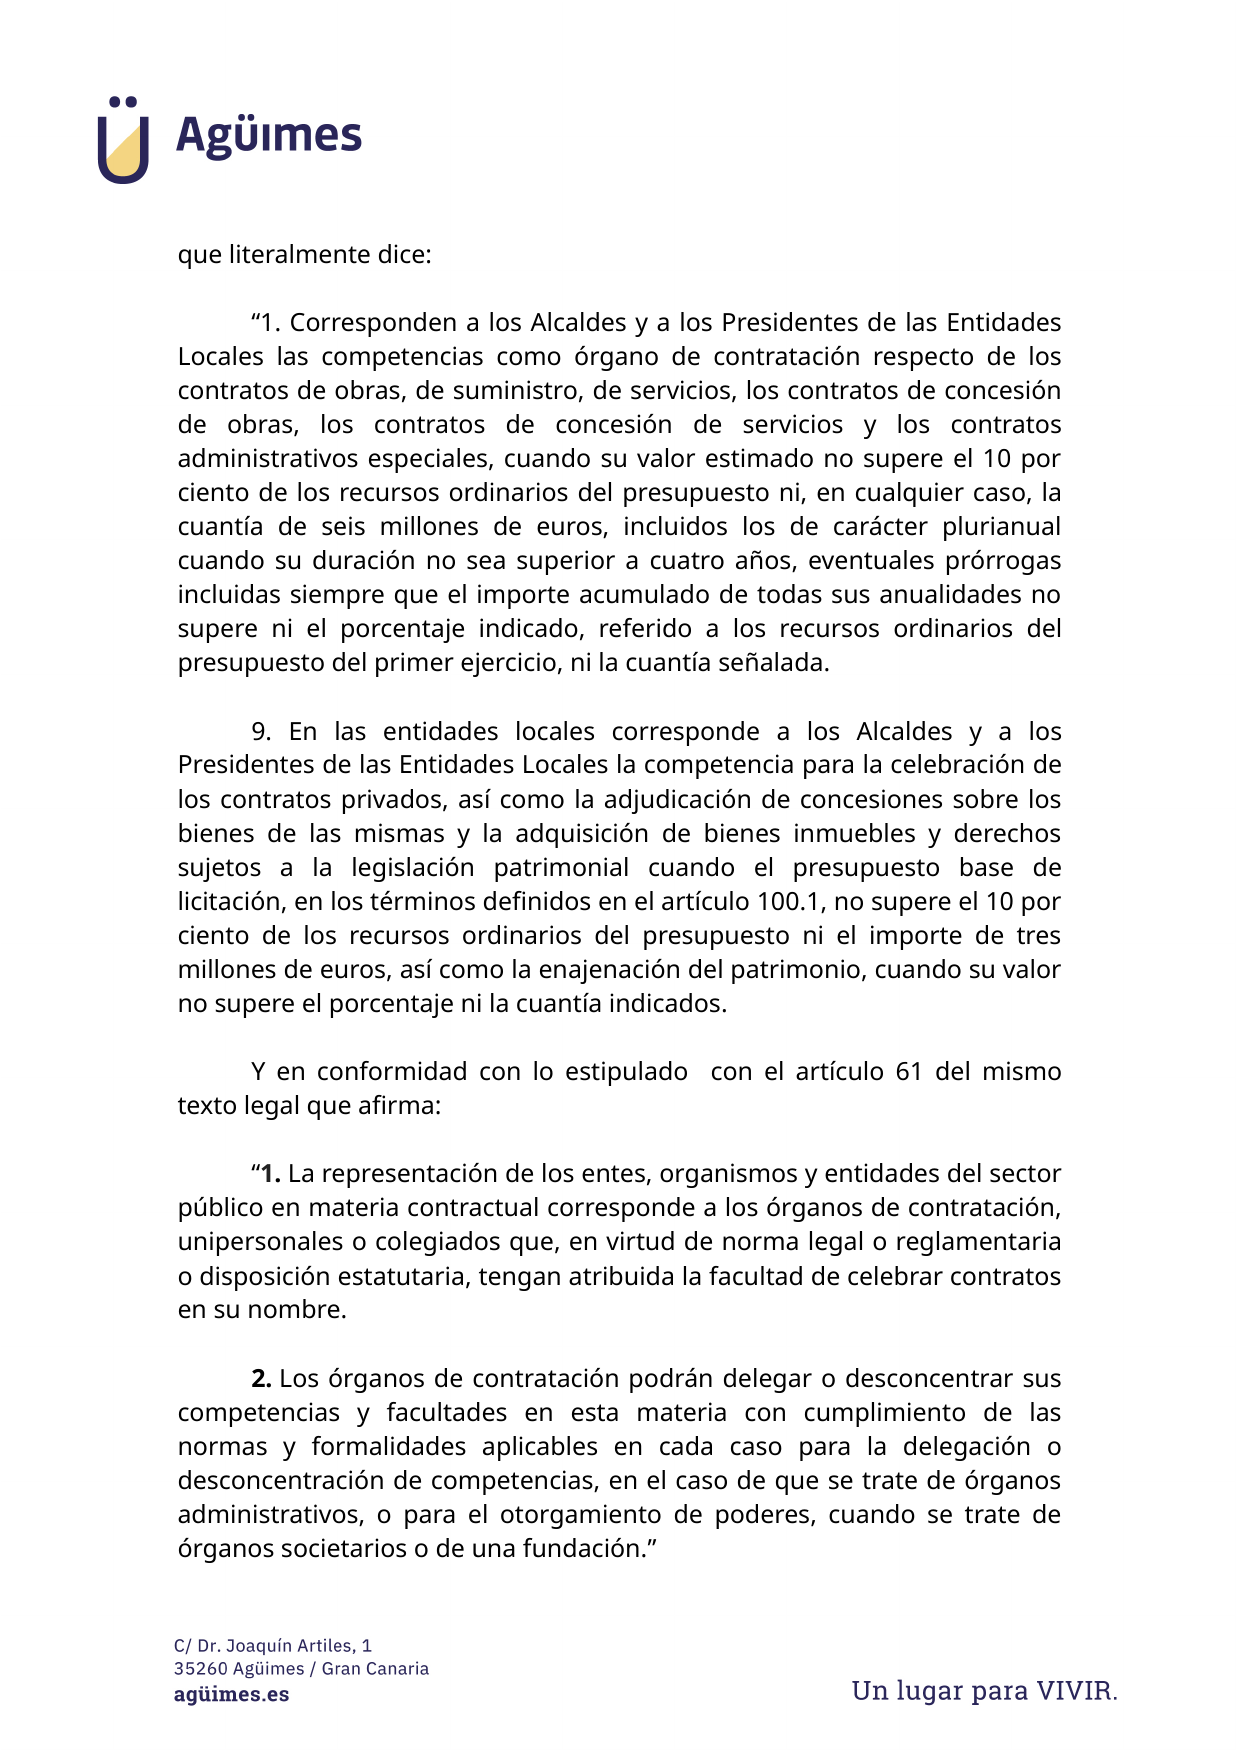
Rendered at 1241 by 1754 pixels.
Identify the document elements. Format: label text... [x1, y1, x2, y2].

text “1. Corresponden a los Alcaldes y a los Presidentes de las Entidades Locales las competencias como órgano de contratación respecto de los contratos de obras, de suministro, de servicios, los contratos de concesión de obras, los contratos de concesión de servicios y los contratos administrativos especiales, cuando su valor estimado no supere el 10 por ciento de los recursos ordinarios del presupuesto ni, en cualquier caso, la cuantía de seis millones de euros, incluidos los de carácter plurianual cuando su duración no sea superior a cuatro años, eventuales prórrogas incluidas siempre que el importe acumulado de todas sus anualidades no supere ni el porcentaje indicado, referido a los recursos ordinarios del presupuesto del primer ejercicio, ni la cuantía señalada. [177, 304, 1063, 679]
text Y en conformidad con lo estipulado con el artículo 61 del mismo texto legal que afirma: [177, 1054, 1063, 1122]
text que literalmente dice: [177, 236, 1063, 270]
text 9. En las entidades locales corresponde a los Alcaldes y a los Presidentes de las Entidades Locales la competencia para la celebración de los contratos privados, así como la adjudicación de concesiones sobre los bienes de las mismas y la adquisición de bienes inmuebles y derechos sujetos a la legislación patrimonial cuando el presupuesto base de licitación, en los términos definidos en el artículo 100.1, no supere el 10 por ciento de los recursos ordinarios del presupuesto ni el importe de tres millones de euros, así como la enajenación del patrimonio, cuando su valor no supere el porcentaje ni la cuantía indicados. [177, 713, 1063, 1020]
picture [2, 3, 1235, 1749]
text “1. La representación de los entes, organismos y entidades del sector público en materia contractual corresponde a los órganos de contratación, unipersonales o colegiados que, en virtud de norma legal o reglamentaria o disposición estatutaria, tengan atribuida la facultad de celebrar contratos en su nombre. [177, 1156, 1063, 1326]
text 2. Los órganos de contratación podrán delegar o desconcentrar sus competencias y facultades en esta materia con cumplimiento de las normas y formalidades aplicables en cada caso para la delegación o desconcentración de competencias, en el caso de que se trate de órganos administrativos, o para el otorgamiento de poderes, cuando se trate de órganos societarios o de una fundación.” [177, 1360, 1063, 1565]
